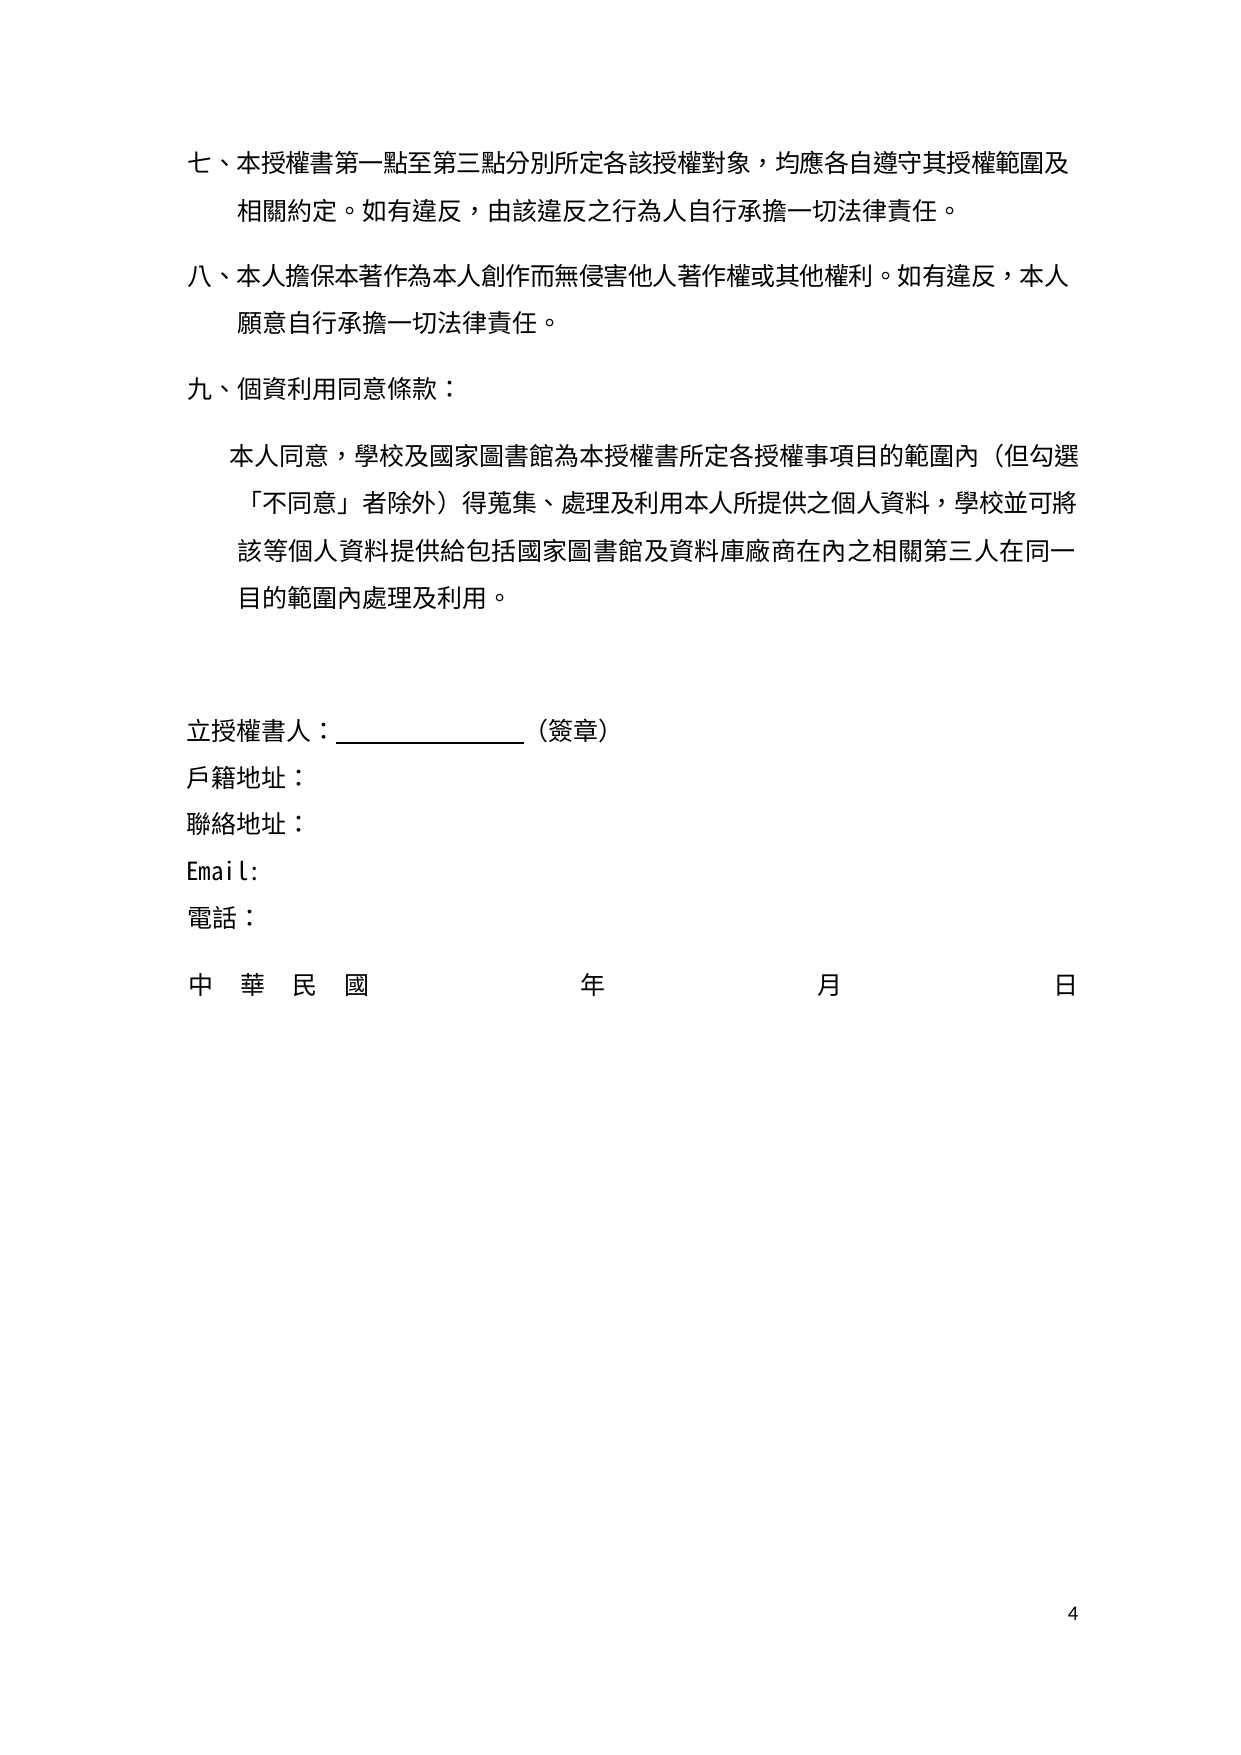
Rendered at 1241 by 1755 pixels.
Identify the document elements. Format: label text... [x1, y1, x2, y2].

text 聯絡地址： [186, 806, 1097, 841]
text 立授權書人： （簽章） 戶籍地址： [186, 711, 624, 795]
text Email: [186, 852, 1097, 888]
text 「不同意」者除外）得蒐集、處理及利用本人所提供之個人資料，學校並可將該等個人資料提供給包括國家圖書館及資料庫廠商在內之相關第三人在同一目的範圍內處理及利用。 [237, 484, 1078, 614]
text 八、本人擔保本著作為本人創作而無侵害他人著作權或其他權利。如有違反，本人願意自行承擔一切法律責任。 [187, 256, 1078, 340]
text 九、個資利用同意條款： [187, 369, 1097, 406]
text 本人同意，學校及國家圖書館為本授權書所定各授權事項目的範圍內（但勾選 [175, 436, 1079, 473]
text 中 華 民 國 年 月 日 [175, 966, 1078, 1002]
text 七、本授權書第一點至第三點分別所定各該授權對象，均應各自遵守其授權範圍及相關約定。如有違反，由該違反之行為人自行承擔一切法律責任。 [187, 144, 1079, 227]
text 電話： [187, 899, 1097, 935]
